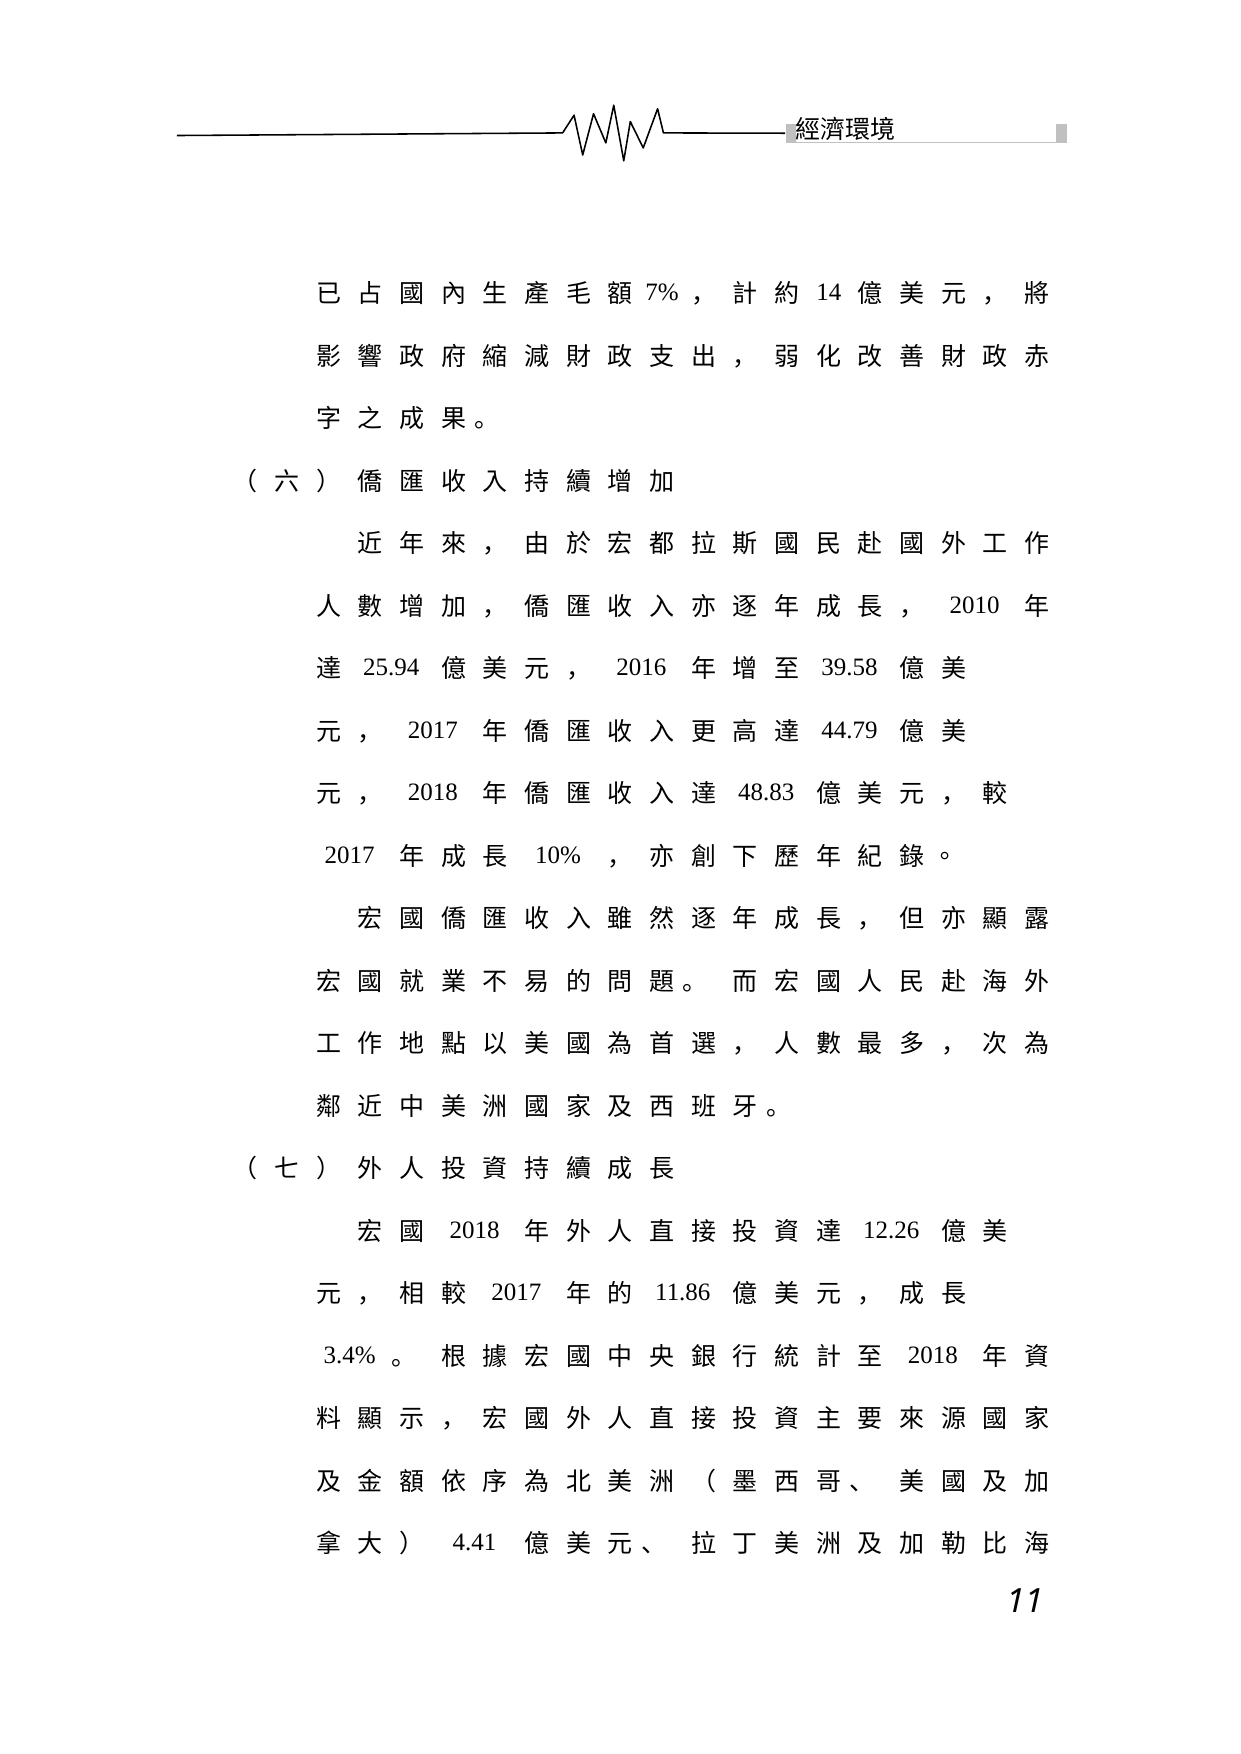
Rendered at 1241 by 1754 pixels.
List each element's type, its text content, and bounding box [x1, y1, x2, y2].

text （六）僑匯收入持續增加 [207, 438, 1058, 500]
text 已占國內生產毛額7%，計約14億美元，將影響政府縮減財政支出，弱化改善財政赤字之成果。 [281, 250, 1058, 438]
text （七）外人投資持續成長 [207, 1125, 1058, 1188]
text 宏國僑匯收入雖然逐年成長，但亦顯露宏國就業不易的問題。而宏國人民赴海外工作地點以美國為首選，人數最多，次為鄰近中美洲國家及西班牙。 [281, 875, 1058, 1125]
text 宏國2018年外人直接投資達12.26億美元，相較2017年的11.86億美元，成長3.4%。根據宏國中央銀行統計至2018年資料顯示，宏國外人直接投資主要來源國家及金額依序為北美洲（墨西哥、美國及加拿大）4.41億美元、拉丁美洲及加勒比海 [281, 1188, 1058, 1563]
text 近年來，由於宏都拉斯國民赴國外工作人數增加，僑匯收入亦逐年成長，2010年達25.94億美元，2016年增至39.58億美元，2017年僑匯收入更高達44.79億美元，2018年僑匯收入達48.83億美元，較2017年成長10%，亦創下歷年紀錄。 [281, 500, 1058, 875]
